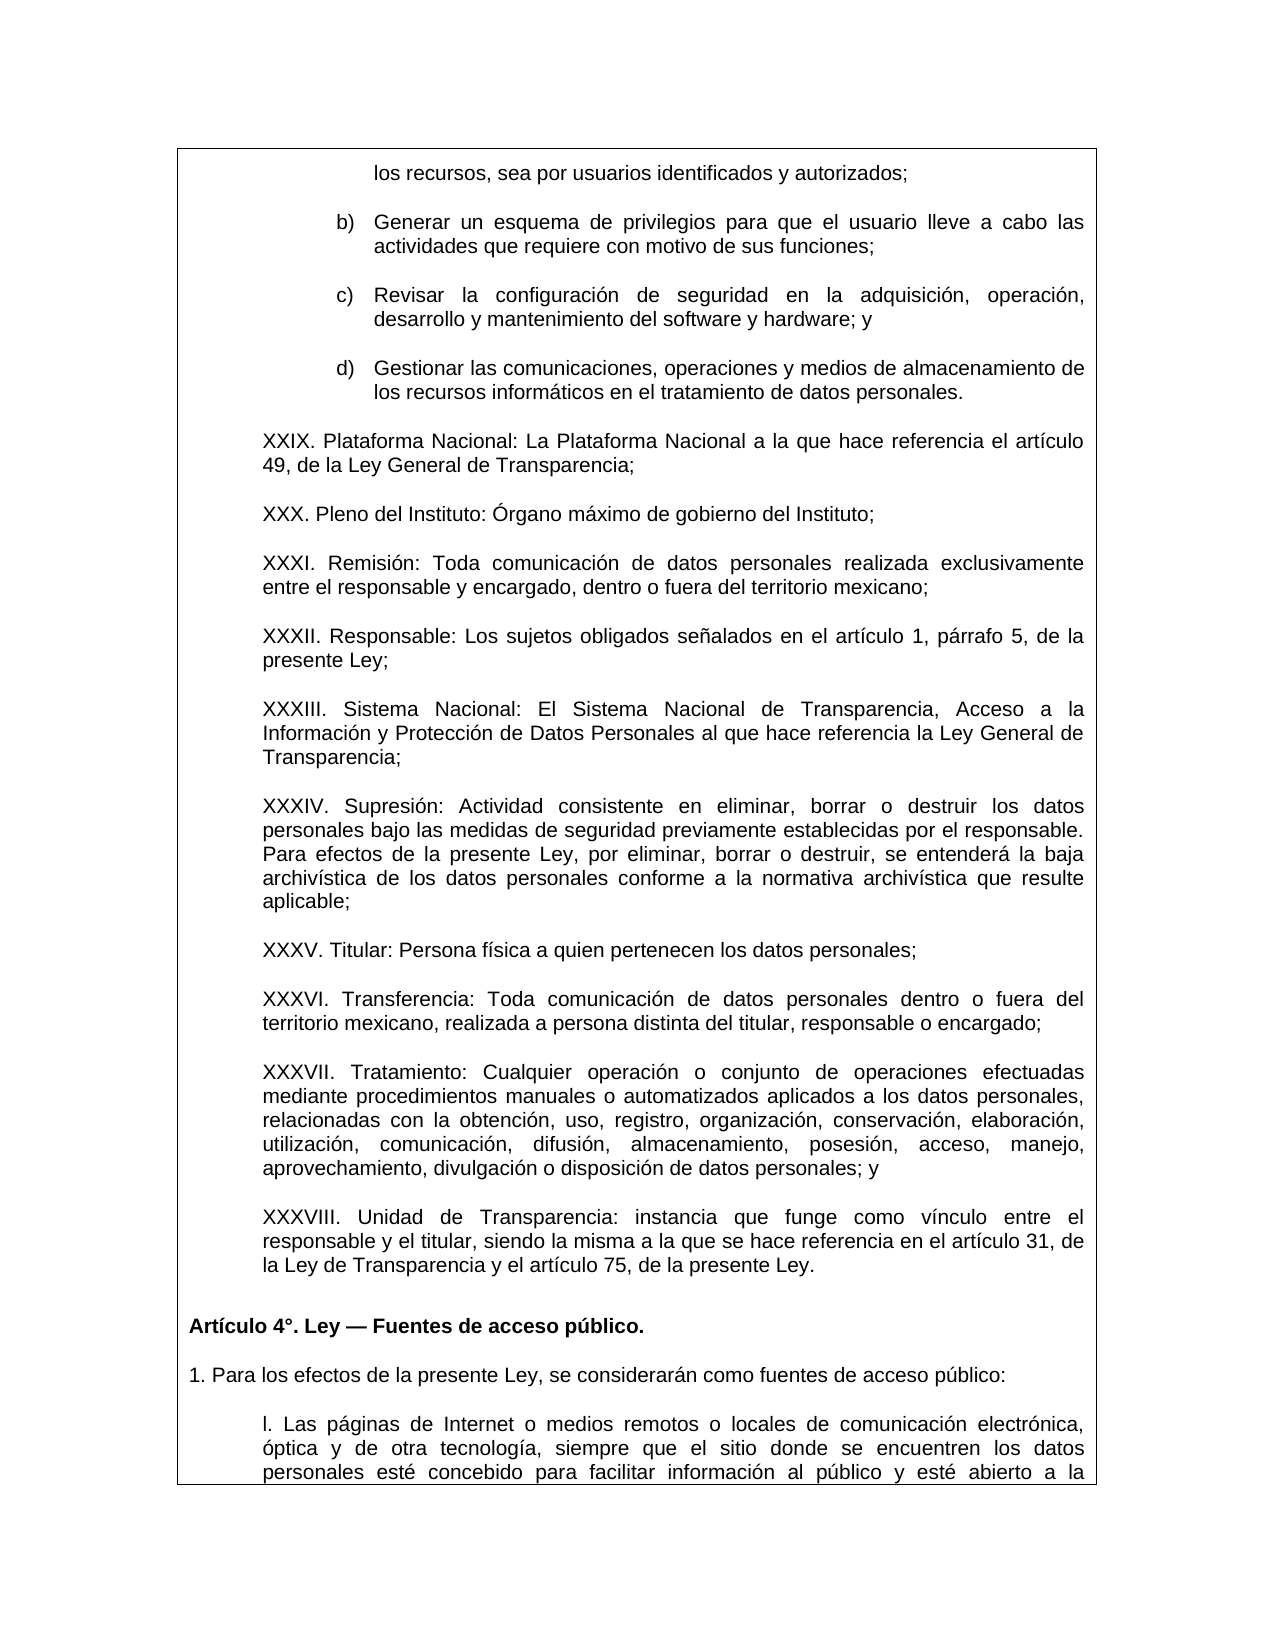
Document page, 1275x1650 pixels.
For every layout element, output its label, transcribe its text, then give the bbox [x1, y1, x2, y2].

table_cell los recursos, sea por usuarios identificados y autorizados; Generar un esquema de privilegios para que el usuario lleve a cabo las actividades que requiere con motivo de sus funciones; Revisar la configuración de seguridad en la adquisición, operación, desarrollo y mantenimiento del software y hardware; y Gestionar las comunicaciones, operaciones y medios de almacenamiento de los recursos informáticos en el tratamiento de datos personales. XXIX. Plataforma Nacional: La Plataforma Nacional a la que hace referencia el artículo 49, de la Ley General de Transparencia; XXX. Pleno del Instituto: Órgano máximo de gobierno del Instituto; XXXI. Remisión: Toda comunicación de datos personales realizada exclusivamente entre el responsable y encargado, dentro o fuera del territorio mexicano; XXXII. Responsable: Los sujetos obligados señalados en el artículo 1, párrafo 5, de la presente Ley; XXXIII. Sistema Nacional: El Sistema Nacional de Transparencia, Acceso a la Información y Protección de Datos Personales al que hace referencia la Ley General de Transparencia; XXXIV. Supresión: Actividad consistente en eliminar, borrar o destruir los datos personales bajo las medidas de seguridad previamente establecidas por el responsable. Para efectos de la presente Ley, por eliminar, borrar o destruir, se entenderá la baja archivística de los datos personales conforme a la normativa archivística que resulte aplicable; XXXV. Titular: Persona física a quien pertenecen los datos personales; XXXVI. Transferencia: Toda comunicación de datos personales dentro o fuera del territorio mexicano, realizada a persona distinta del titular, responsable o encargado; XXXVII. Tratamiento: Cualquier operación o conjunto de operaciones efectuadas mediante procedimientos manuales o automatizados aplicados a los datos personales, relacionadas con la obtención, uso, registro, organización, conservación, elaboración, utilización, comunicación, difusión, almacenamiento, posesión, acceso, manejo, aprovechamiento, divulgación o disposición de datos personales; y XXXVIII. Unidad de Transparencia: instancia que funge como vínculo entre el responsable y el titular, siendo la misma a la que se hace referencia en el artículo 31, de la Ley de Transparencia y el artículo 75, de la presente Ley. Artículo 4°. Ley — Fuentes de acceso público. 1. Para los efectos de la presente Ley, se considerarán como fuentes de acceso público: l. Las páginas de Internet o medios remotos o locales de comunicación electrónica, óptica y de otra tecnología, siempre que el sitio donde se encuentren los datos personales esté concebido para facilitar información al público y esté abierto a la [178, 149, 1096, 1484]
